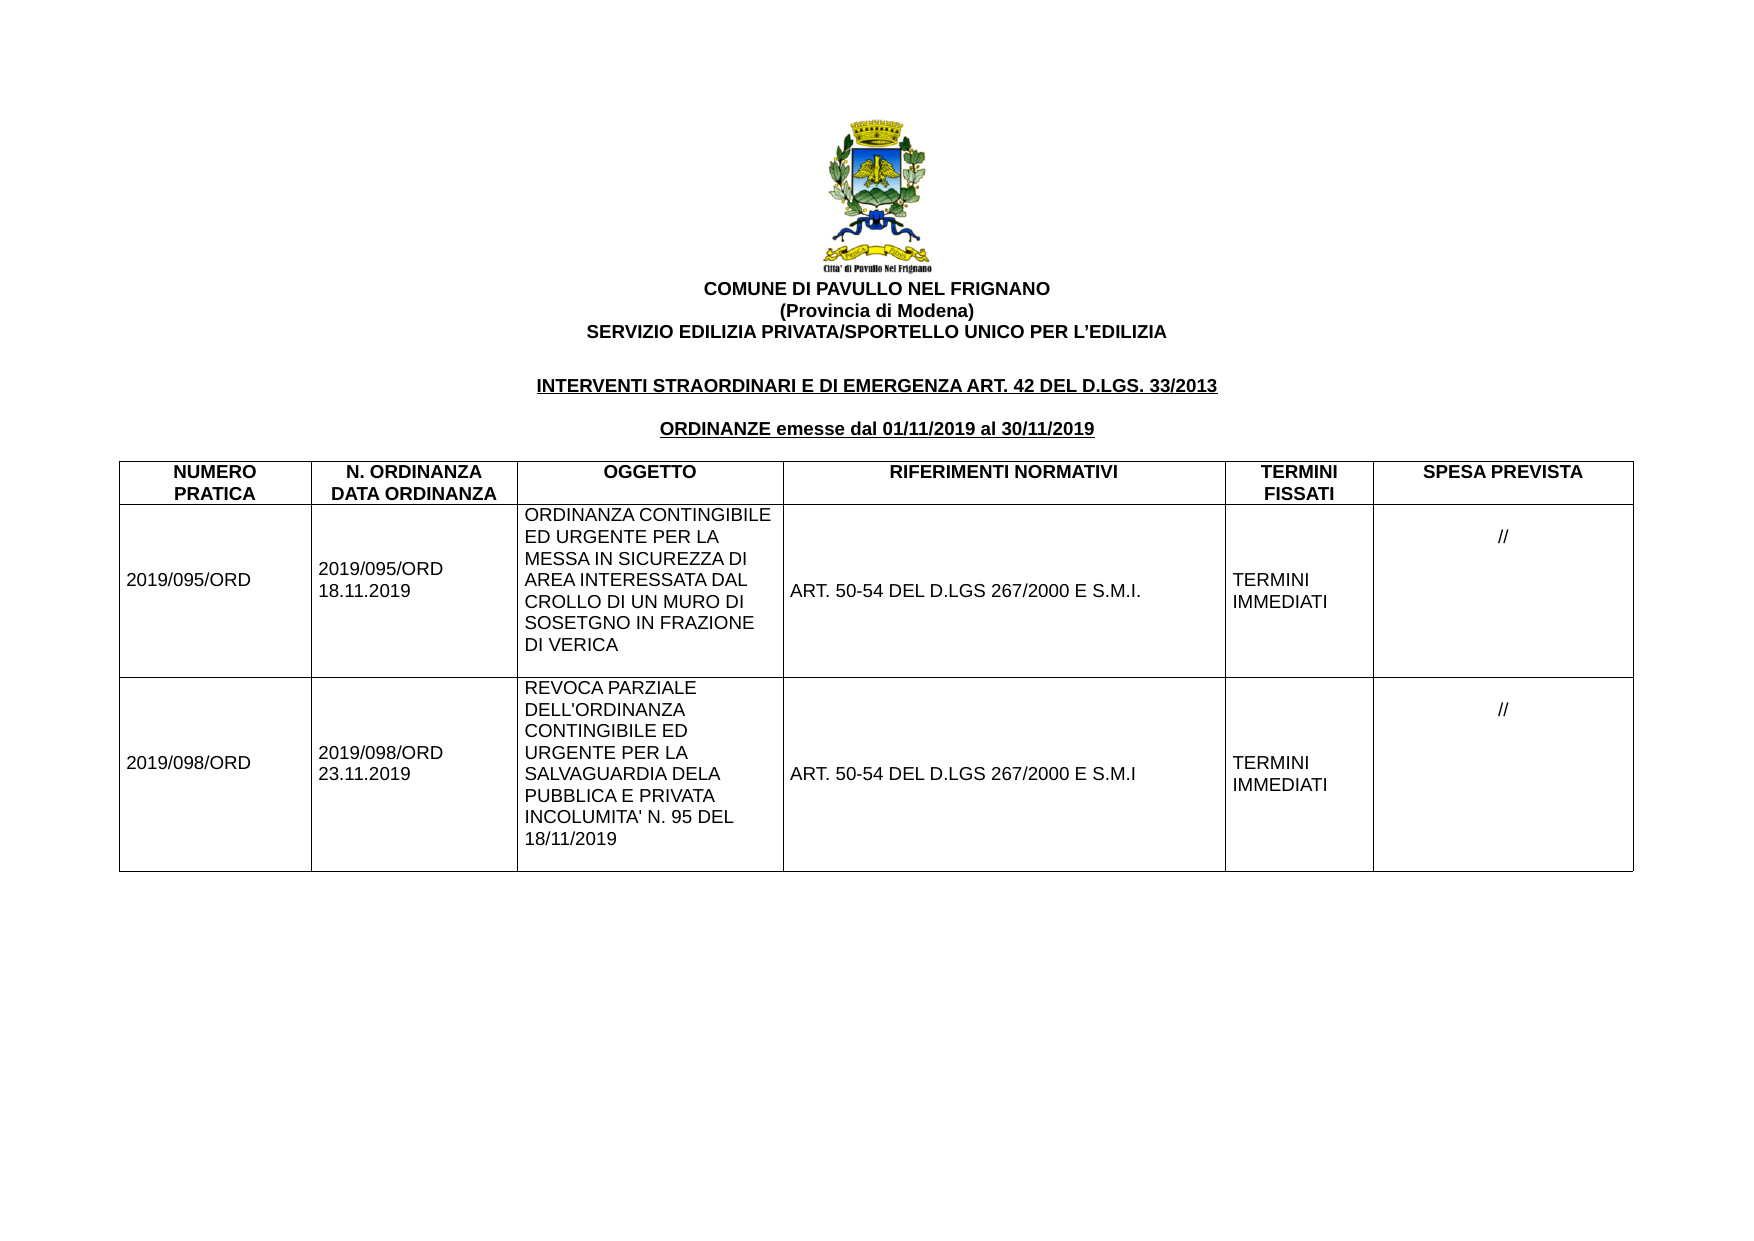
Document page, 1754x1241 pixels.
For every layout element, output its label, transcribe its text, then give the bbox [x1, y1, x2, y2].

text (Provincia di Modena) [118, 299, 1636, 321]
table_header TERMINI FISSATI [1226, 462, 1373, 504]
table_cell // [1374, 505, 1633, 677]
table_cell TERMINI IMMEDIATI [1226, 678, 1373, 871]
table_cell TERMINI IMMEDIATI [1226, 505, 1373, 677]
table_cell 2019/098/ORD 23.11.2019 [312, 678, 517, 871]
text INTERVENTI STRAORDINARI E DI EMERGENZA ART. 42 DEL D.LGS. 33/2013 [118, 374, 1636, 396]
table_cell 2019/098/ORD [120, 678, 311, 871]
text COMUNE DI PAVULLO NEL FRIGNANO [118, 278, 1636, 299]
table_header N. ORDINANZA DATA ORDINANZA [312, 462, 517, 504]
table_cell // [1374, 678, 1633, 871]
table_header NUMERO PRATICA [120, 462, 311, 504]
table_header OGGETTO [518, 462, 783, 504]
table_cell 2019/095/ORD [120, 505, 311, 677]
table_cell 2019/095/ORD 18.11.2019 [312, 505, 517, 677]
text SERVIZIO EDILIZIA PRIVATA/SPORTELLO UNICO PER L’EDILIZIA [118, 321, 1636, 343]
table_cell ORDINANZA CONTINGIBILE ED URGENTE PER LA MESSA IN SICUREZZA DI AREA INTERESSATA DAL CROLLO DI UN MURO DI SOSETGNO IN FRAZIONE DI VERICA [518, 505, 783, 677]
table_cell ART. 50-54 DEL D.LGS 267/2000 E S.M.I [784, 678, 1225, 871]
text ORDINANZE emesse dal 01/11/2019 al 30/11/2019 [118, 418, 1636, 439]
table_cell REVOCA PARZIALE DELL'ORDINANZA CONTINGIBILE ED URGENTE PER LA SALVAGUARDIA DELA PUBBLICA E PRIVATA INCOLUMITA' N. 95 DEL 18/11/2019 [518, 678, 783, 871]
picture [816, 118, 938, 278]
table_header RIFERIMENTI NORMATIVI [784, 462, 1225, 504]
table_cell ART. 50-54 DEL D.LGS 267/2000 E S.M.I. [784, 505, 1225, 677]
table_header SPESA PREVISTA [1374, 462, 1633, 504]
